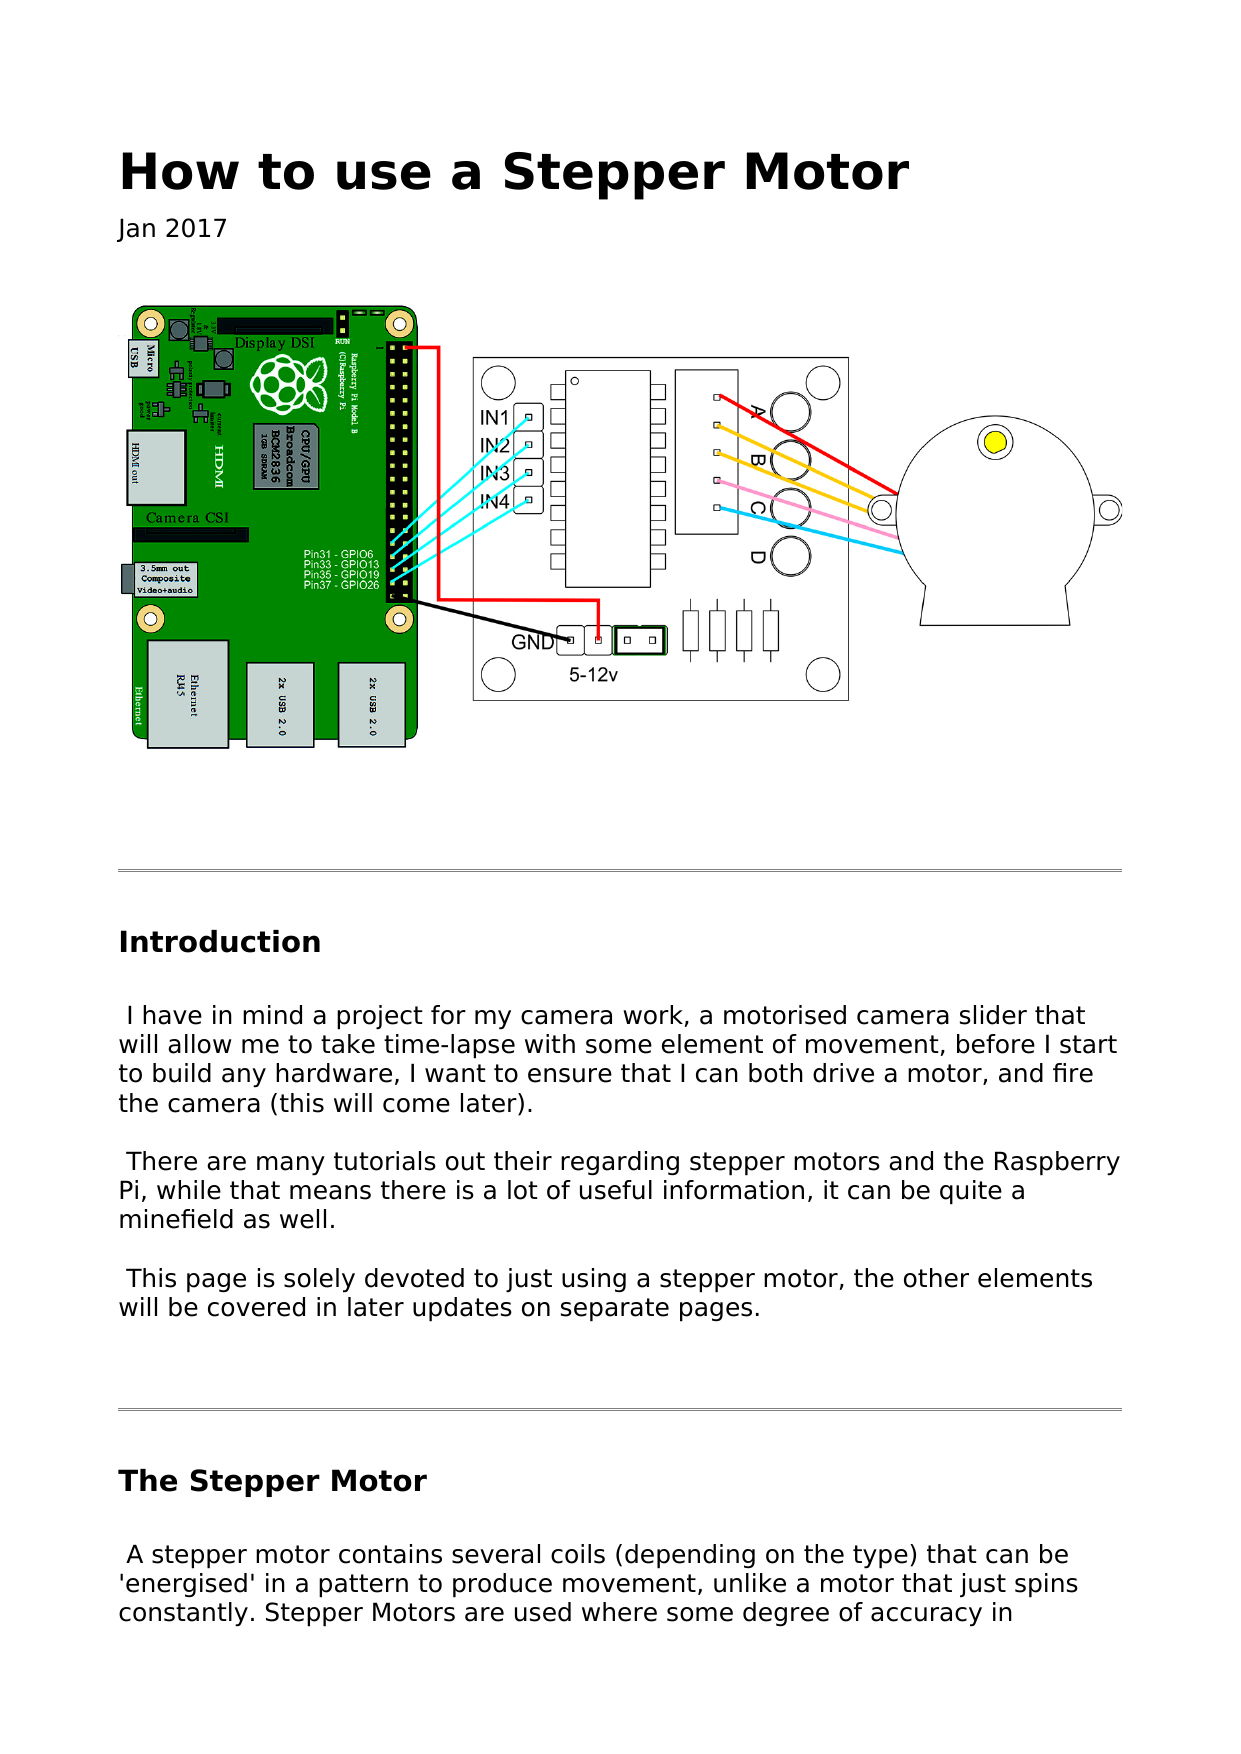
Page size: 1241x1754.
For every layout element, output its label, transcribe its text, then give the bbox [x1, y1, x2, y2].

subtitle How to use a Stepper Motor [118, 143, 1122, 201]
picture [118, 301, 1123, 749]
subtitle The Stepper Motor [118, 1464, 1122, 1498]
text A stepper motor contains several coils (depending on the type) that can be 'energised' in a pattern to produce movement, unlike a motor that just spins constantly. Stepper Motors are used where some degree of accuracy in [118, 1511, 1122, 1627]
text [118, 749, 1122, 842]
text I have in mind a project for my camera work, a motorised camera slider that will allow me to take time-lapse with some element of movement, before I start to build any hardware, I want to ensure that I can both drive a motor, and fire the camera (this will come later). There are many tutorials out their regarding stepper motors and the Raspberry Pi, while that means there is a lot of useful information, it can be quite a minefield as well. This page is solely devoted to just using a stepper motor, the other elements will be covered in later updates on separate pages. [118, 972, 1122, 1381]
subtitle Introduction [118, 926, 1122, 960]
text Jan 2017 [118, 214, 1122, 301]
